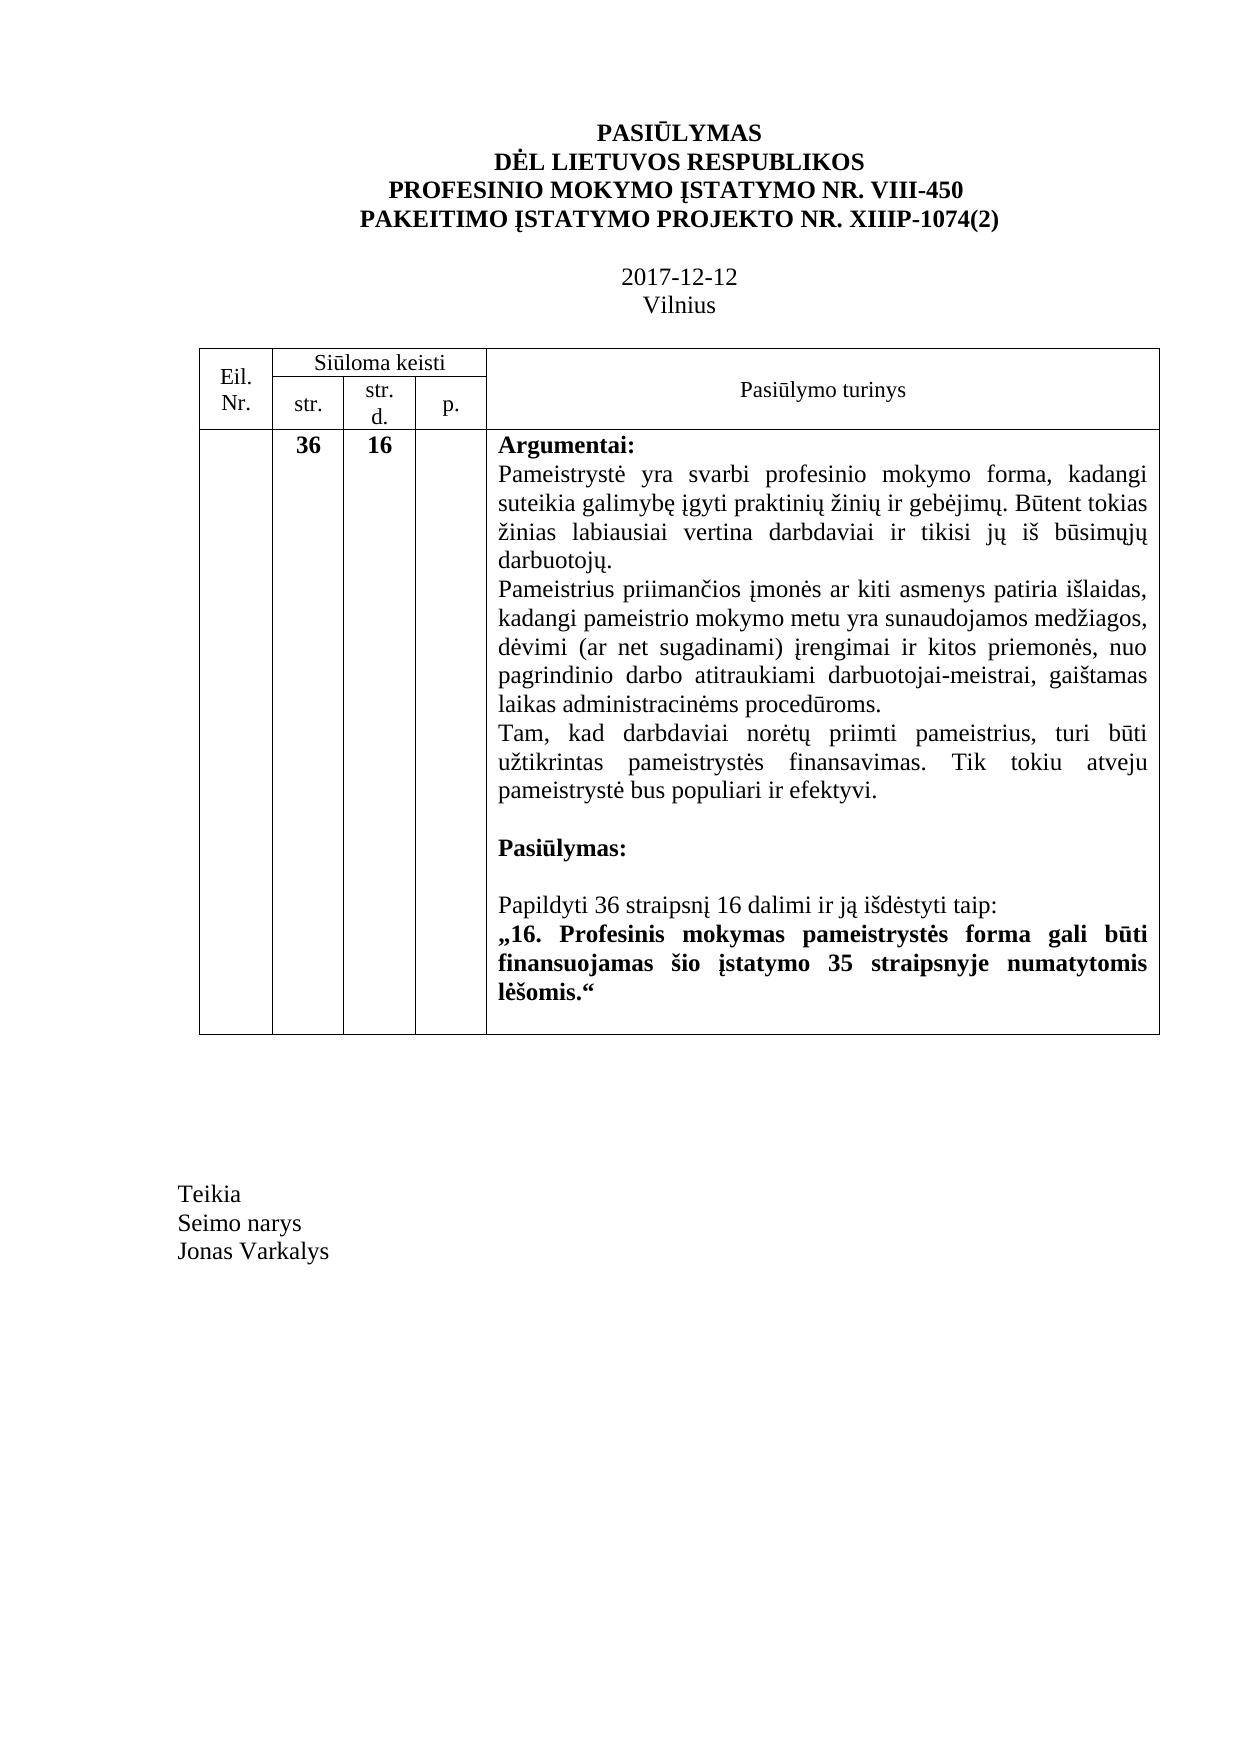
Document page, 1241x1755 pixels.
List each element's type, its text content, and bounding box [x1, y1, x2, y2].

table_header Siūloma keisti [273, 349, 486, 376]
text Jonas Varkalys [177, 1236, 1181, 1265]
table_cell str. [273, 377, 343, 429]
table_header Pasiūlymo turinys [487, 349, 1159, 429]
text 2017-12-12 [177, 262, 1181, 291]
table_cell 16 [344, 430, 415, 1034]
table_cell [200, 430, 272, 1034]
table_cell p. [416, 377, 486, 429]
text PASIŪLYMAS [177, 118, 1181, 147]
table_cell [416, 430, 486, 1034]
table_cell Argumentai: Pameistrystė yra svarbi profesinio mokymo forma, kadangi suteikia galimybę įgyti praktinių žinių ir gebėjimų. Būtent tokias žinias labiausiai vertina darbdaviai ir tikisi jų iš būsimųjų darbuotojų. Pameistrius priimančios įmonės ar kiti asmenys patiria išlaidas, kadangi pameistrio mokymo metu yra sunaudojamos medžiagos, dėvimi (ar net sugadinami) įrengimai ir kitos priemonės, nuo pagrindinio darbo atitraukiami darbuotojai-meistrai, gaištamas laikas administracinėms procedūroms. Tam, kad darbdaviai norėtų priimti pameistrius, turi būti užtikrintas pameistrystės finansavimas. Tik tokiu atveju pameistrystė bus populiari ir efektyvi. Pasiūlymas: Papildyti 36 straipsnį 16 dalimi ir ją išdėstyti taip: „16. Profesinis mokymas pameistrystės forma gali būti finansuojamas šio įstatymo 35 straipsnyje numatytomis lėšomis.“ [487, 430, 1159, 1034]
text DĖL LIETUVOS RESPUBLIKOS [177, 147, 1181, 176]
text PROFESINIO MOKYMO ĮSTATYMO NR. VIII-450 [177, 176, 1181, 204]
text PAKEITIMO ĮSTATYMO PROJEKTO NR. XIIIP-1074(2) [177, 204, 1181, 233]
text Seimo narys [177, 1208, 1181, 1236]
text Vilnius [177, 291, 1181, 319]
text Teikia [177, 1179, 1181, 1208]
table_cell str. d. [344, 377, 415, 429]
table_header Eil. Nr. [200, 349, 272, 429]
table_cell 36 [273, 430, 343, 1034]
